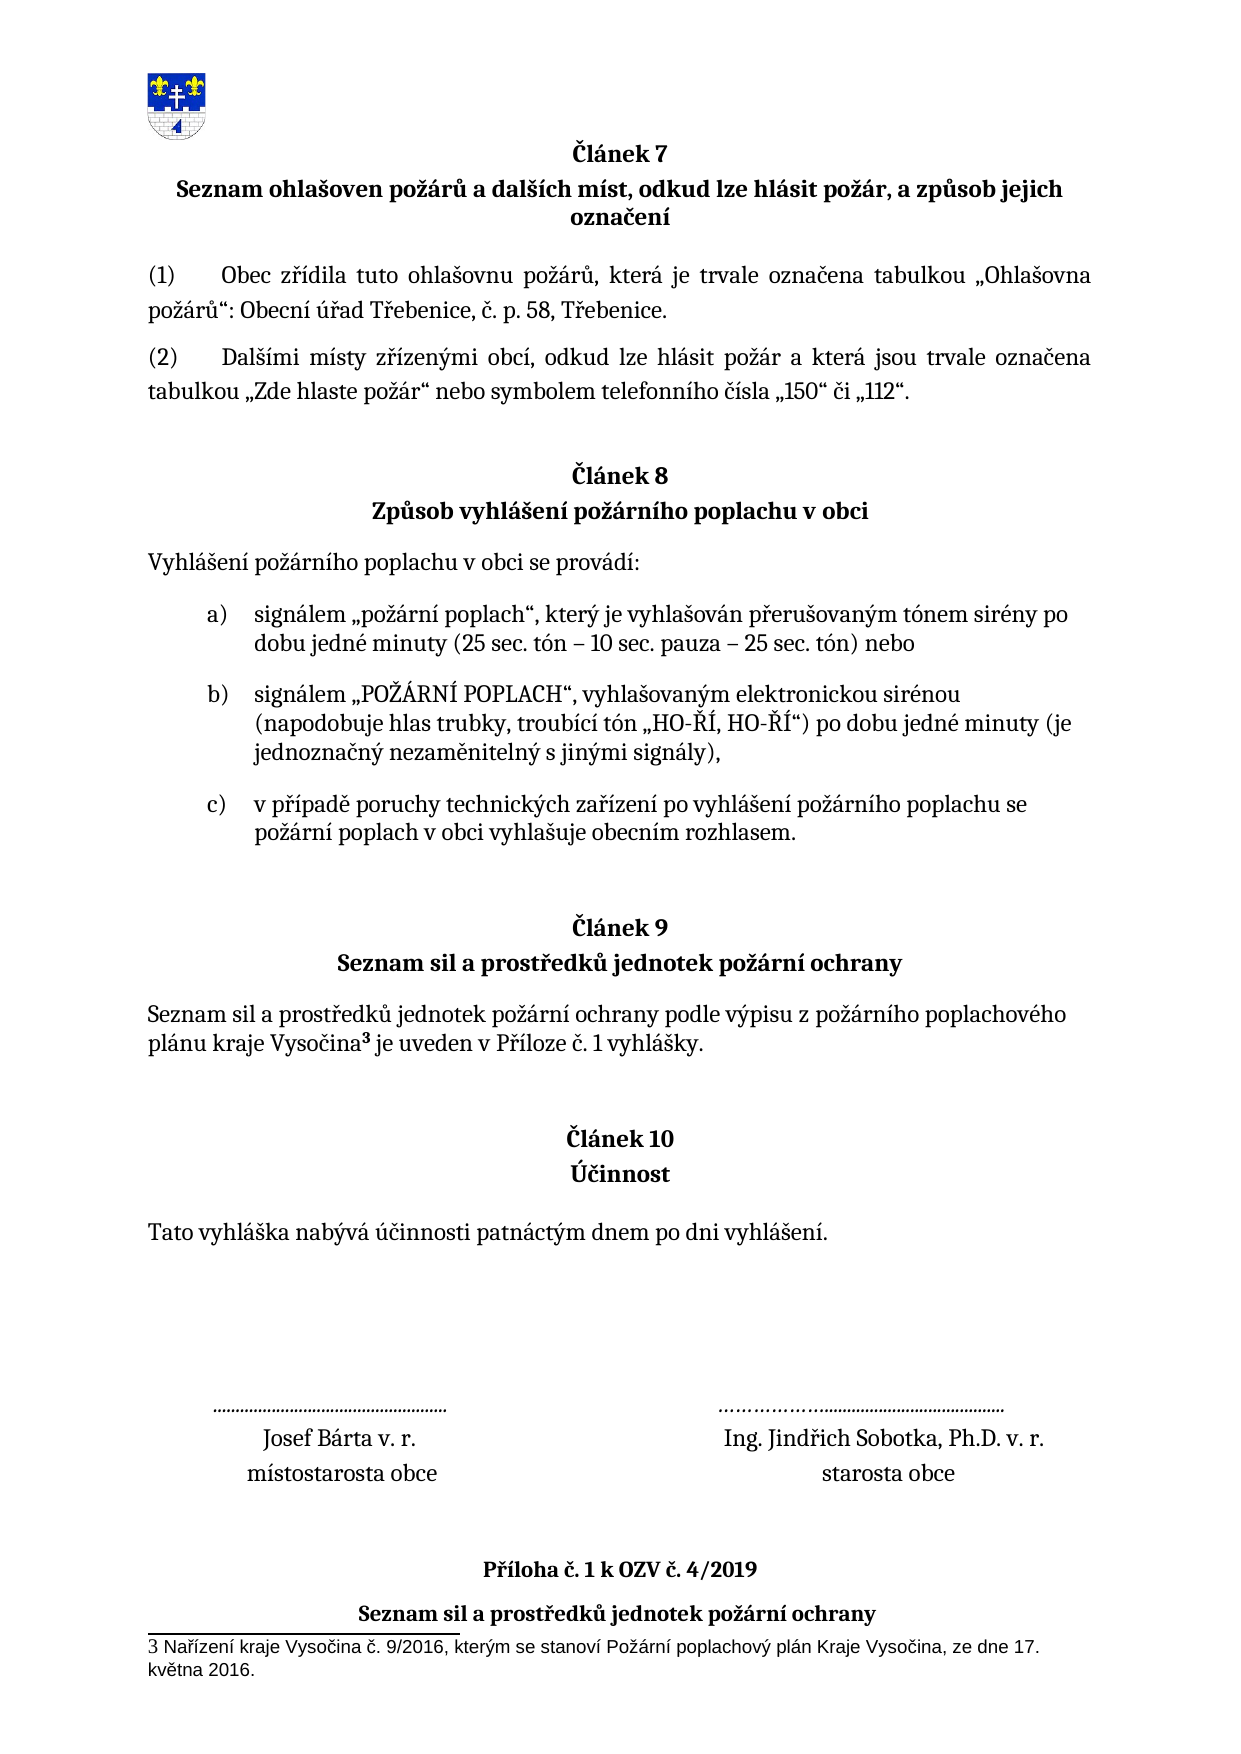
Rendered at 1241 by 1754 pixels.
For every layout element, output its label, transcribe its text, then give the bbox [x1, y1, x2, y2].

text místostarosta obce starosta obce [148, 1459, 1092, 1487]
text Účinnost [148, 1159, 1092, 1188]
text Seznam sil a prostředků jednotek požární ochrany [148, 1600, 1092, 1627]
text Příloha č. 1 k OZV č. 4/2019 [148, 1556, 1092, 1583]
text Způsob vyhlášení požárního poplachu v obci [148, 497, 1092, 525]
text Josef Bárta v. r. Ing. Jindřich Sobotka, Ph.D. v. r. [148, 1424, 1092, 1453]
text Článek 7 [148, 139, 1092, 168]
text Článek 9 [148, 914, 1092, 942]
text Seznam sil a prostředků jednotek požární ochrany podle výpisu z požárního poplachového plánu kraje Vysočina je uveden v Příloze č. 1 vyhlášky. [148, 1000, 1092, 1058]
text Vyhlášení požárního poplachu v obci se provádí: [148, 548, 1092, 577]
text Článek 8 [148, 462, 1092, 490]
text .................................................... ………………........................................ [148, 1390, 1092, 1418]
text Nařízení kraje Vysočina č. 9/2016, kterým se stanoví Požární poplachový plán Kraje Vysočina, ze dne 17. května 2016. [148, 1634, 1092, 1680]
text Seznam sil a prostředků jednotek požární ochrany [148, 949, 1092, 977]
text Seznam ohlašoven požárů a dalších míst, odkud lze hlásit požár, a způsob jejich označení [148, 174, 1092, 232]
list Dalšími místy zřízenými obcí, odkud lze hlásit požár a která jsou trvale označena tabulkou „Zde hlaste požár“ nebo symbolem telefonního čísla „150“ či „112“. [148, 343, 1092, 406]
list signálem „požární poplach“, který je vyhlašován přerušovaným tónem sirény po dobu jedné minuty (25 sec. tón – 10 sec. pauza – 25 sec. tón) nebo [207, 600, 1092, 657]
text Tato vyhláška nabývá účinnosti patnáctým dnem po dni vyhlášení. [148, 1217, 1092, 1246]
list v případě poruchy technických zařízení po vyhlášení požárního poplachu se požární poplach v obci vyhlašuje obecním rozhlasem. [207, 789, 1092, 847]
list Obec zřídila tuto ohlašovnu požárů, která je trvale označena tabulkou „Ohlašovna požárů“: Obecní úřad Třebenice, č. p. 58, Třebenice. [148, 261, 1092, 324]
list signálem „POŽÁRNÍ POPLACH“, vyhlašovaným elektronickou sirénou (napodobuje hlas trubky, troubící tón „HO-ŘÍ, HO-ŘÍ“) po dobu jedné minuty (je jednoznačný nezaměnitelný s jinými signály), [207, 680, 1092, 767]
text Článek 10 [148, 1124, 1092, 1153]
